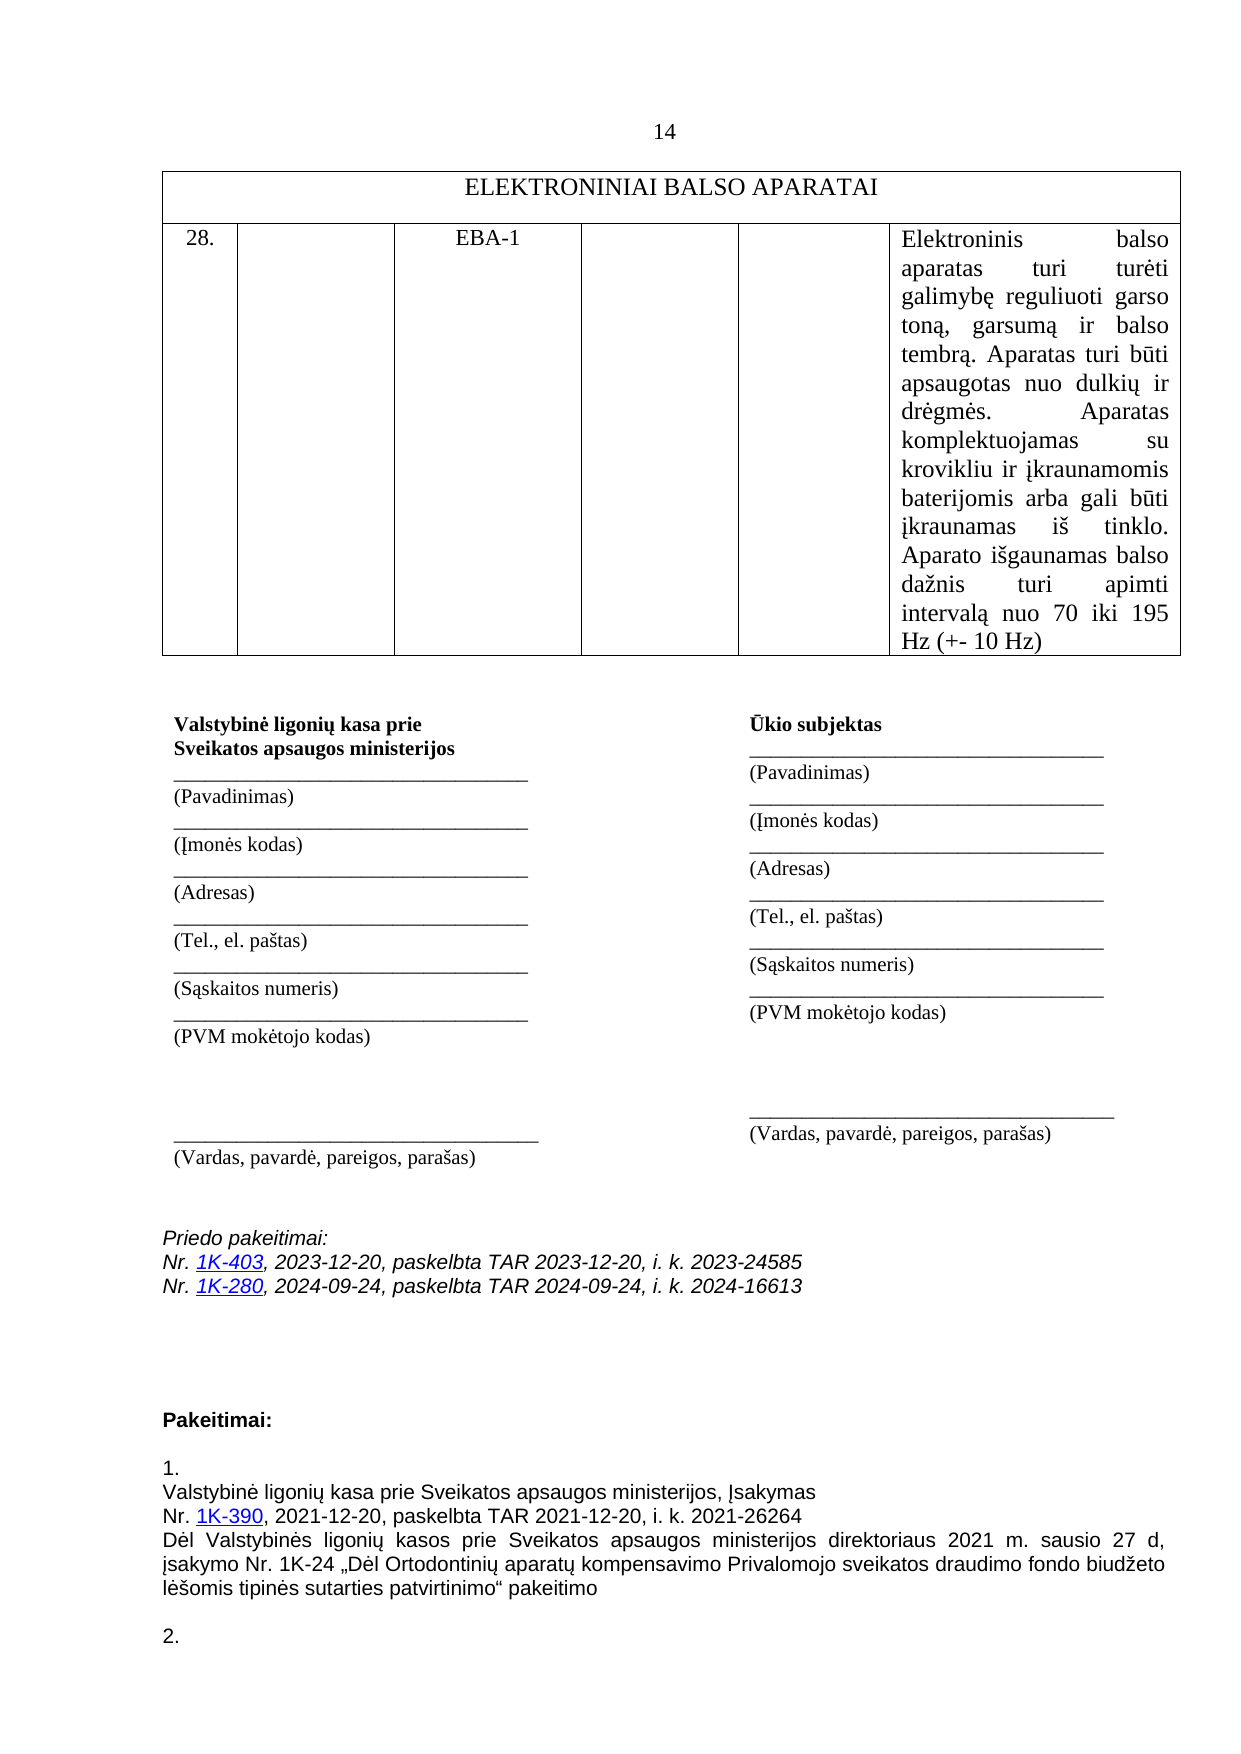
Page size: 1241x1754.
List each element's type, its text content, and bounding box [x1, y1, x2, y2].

table_cell Elektroninis balso aparatas turi turėti galimybę reguliuoti garso toną, garsumą ir balso tembrą. Aparatas turi būti apsaugotas nuo dulkių ir drėgmės. Aparatas komplektuojamas su krovikliu ir įkraunamomis baterijomis arba gali būti įkraunamas iš tinklo. Aparato išgaunamas balso dažnis turi apimti intervalą nuo 70 iki 195 Hz (+- 10 Hz) [890, 224, 1180, 655]
table_cell Ūkio subjektas __________________________________ (Pavadinimas) __________________________________ (Įmonės kodas) __________________________________ (Adresas) __________________________________ (Tel., el. paštas) __________________________________ (Sąskaitos numeris) __________________________________ (PVM mokėtojo kodas) ___________________________________ (Vardas, pavardė, pareigos, parašas) [738, 711, 1171, 1169]
text Valstybinė ligonių kasa prie Sveikatos apsaugos ministerijos, Įsakymas [162, 1480, 1166, 1504]
table_cell [163, 656, 1180, 711]
table_cell ELEKTRONINIAI BALSO APARATAI [163, 172, 1180, 223]
text 1. [162, 1456, 1166, 1480]
text 2. [162, 1624, 1166, 1648]
text Dėl Valstybinės ligonių kasos prie Sveikatos apsaugos ministerijos direktoriaus 2021 m. sausio 27 d, įsakymo Nr. 1K-24 „Dėl Ortodontinių aparatų kompensavimo Privalomojo sveikatos draudimo fondo biudžeto lėšomis tipinės sutarties patvirtinimo“ pakeitimo [162, 1528, 1166, 1600]
table_cell EBA-1 [395, 224, 581, 655]
table_cell 28. [163, 224, 237, 655]
text Nr. 1K-280, 2024-09-24, paskelbta TAR 2024-09-24, i. k. 2024-16613 [162, 1274, 1166, 1298]
text Nr. 1K-390, 2021-12-20, paskelbta TAR 2021-12-20, i. k. 2021-26264 [162, 1504, 1166, 1528]
table_cell [582, 224, 738, 655]
table_cell [238, 224, 394, 655]
text Priedo pakeitimai: [162, 1226, 1166, 1250]
table_cell [739, 224, 889, 655]
text Nr. 1K-403, 2023-12-20, paskelbta TAR 2023-12-20, i. k. 2023-24585 [162, 1250, 1166, 1274]
table_cell [1171, 711, 1180, 1169]
table_cell Valstybinė ligonių kasa prie Sveikatos apsaugos ministerijos __________________________________ (Pavadinimas) __________________________________ (Įmonės kodas) __________________________________ (Adresas) __________________________________ (Tel., el. paštas) __________________________________ (Sąskaitos numeris) __________________________________ (PVM mokėtojo kodas) ___________________________________ (Vardas, pavardė, pareigos, parašas) [163, 711, 738, 1169]
text Pakeitimai: [162, 1408, 1166, 1432]
